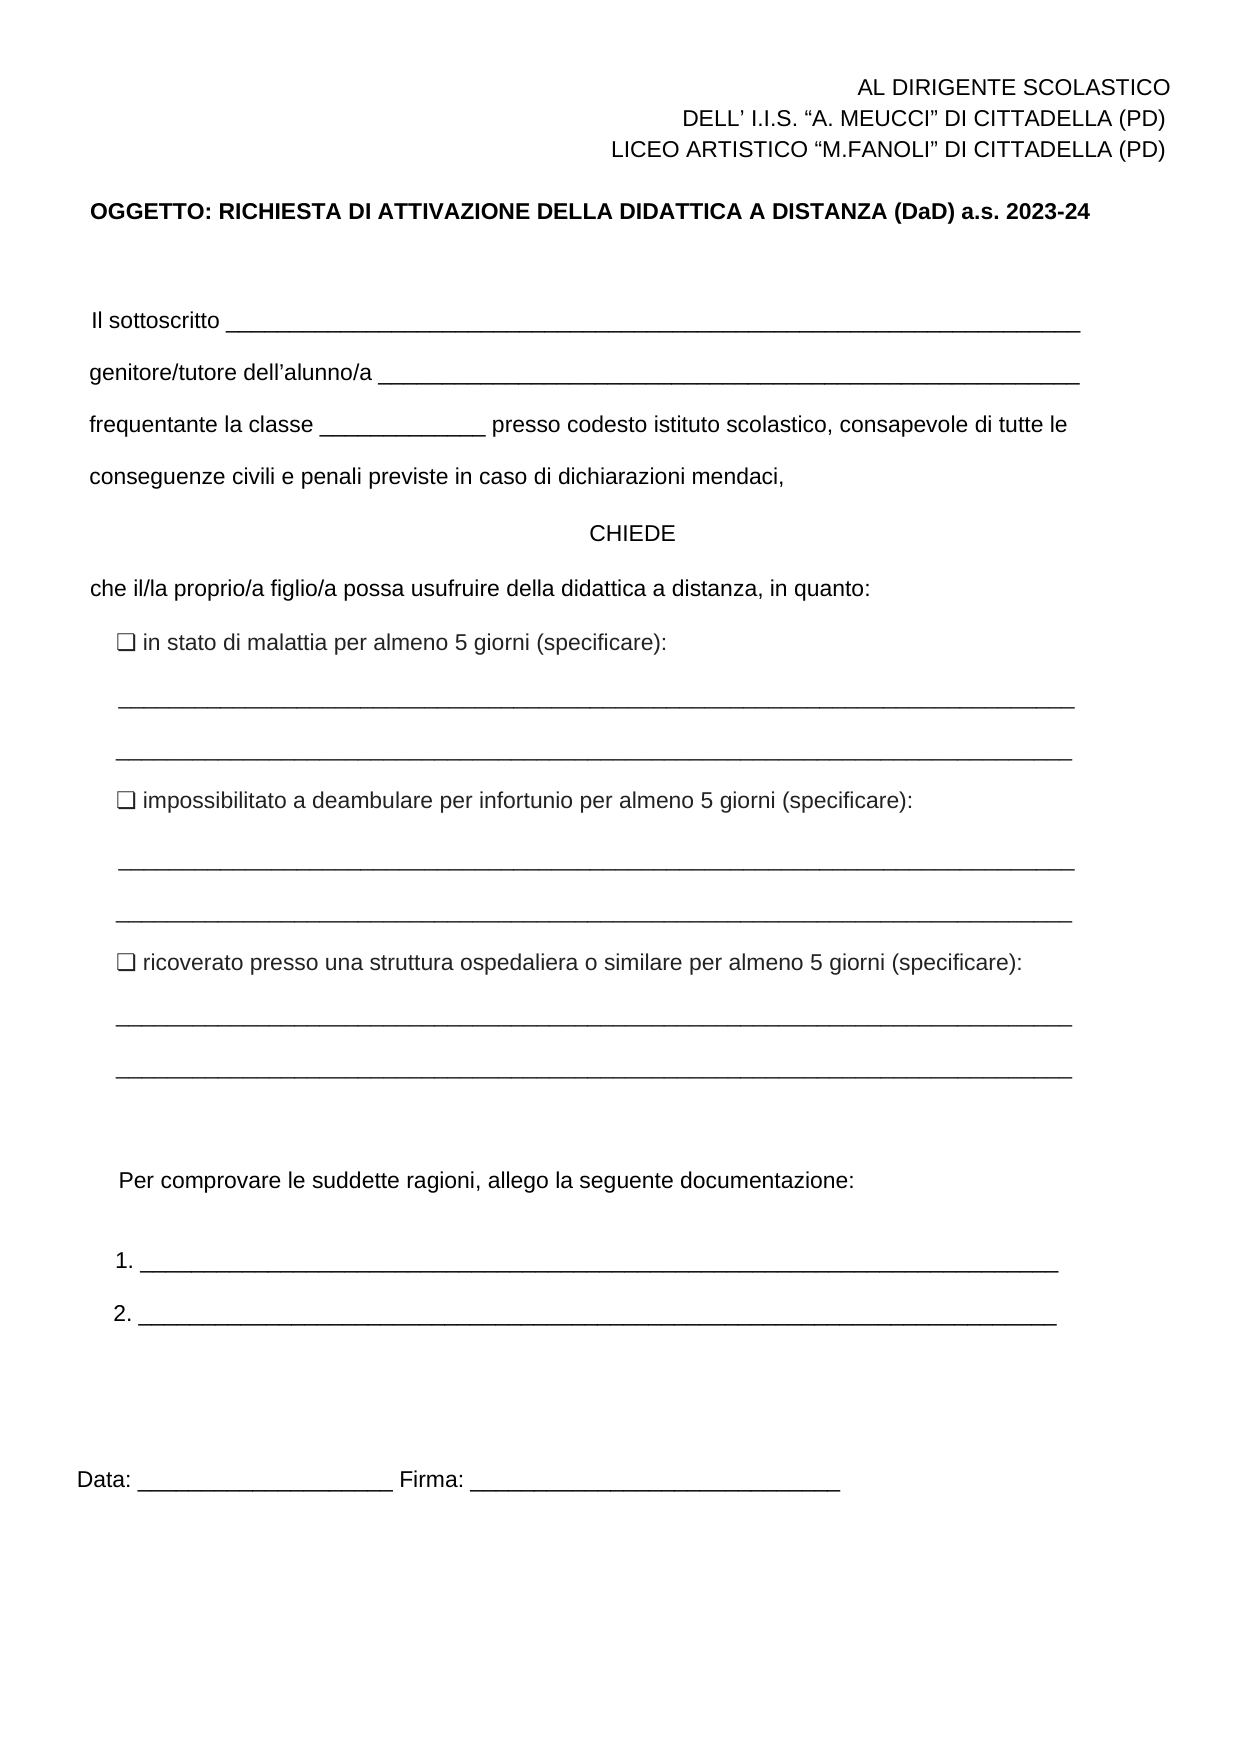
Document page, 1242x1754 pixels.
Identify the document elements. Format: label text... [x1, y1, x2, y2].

text Il sottoscritto ___________________________________________________________________ genitore/tutore dell’alunno/a _______________________________________________________ frequentante la classe _____________ presso codesto istituto scolastico, consapevole di tutte le conseguenze civili e penali previste in caso di dichiarazioni mendaci, [89, 307, 1083, 489]
text OGGETTO: RICHIESTA DI ATTIVAZIONE DELLA DIDATTICA A DISTANZA (DaD) a.s. 2023-24 [90, 198, 1170, 224]
text DELL’ I.I.S. “A. MEUCCI” DI CITTADELLA (PD) [77, 105, 1166, 131]
text CHIEDE [77, 520, 676, 547]
text LICEO ARTISTICO “M.FANOLI” DI CITTADELLA (PD) [77, 136, 1166, 162]
text Per comprovare le suddette ragioni, allego la seguente documentazione: [116, 1167, 1078, 1194]
text Data: ____________________ Firma: _____________________________ [77, 1466, 1170, 1493]
text ___________________________________________________________________________ ___________________________________________________________________________ ❏ impossibilitato a deambulare per infortunio per almeno 5 giorni (specificare): [116, 683, 1078, 814]
text che il/la proprio/a figlio/a possa usufruire della didattica a distanza, in quanto: [90, 574, 1170, 601]
text ___________________________________________________________________________ ___________________________________________________________________________ ❏ ricoverato presso una struttura ospedaliera o similare per almeno 5 giorni (specificare): ___________________________________________________________________________ ___________________________________________________________________________ [116, 844, 1078, 1079]
text ❏ in stato di malattia per almeno 5 giorni (specificare): [116, 629, 1170, 655]
text AL DIRIGENTE SCOLASTICO [77, 74, 1170, 100]
text 1. ________________________________________________________________________ 2. ________________________________________________________________________ [113, 1247, 1071, 1326]
